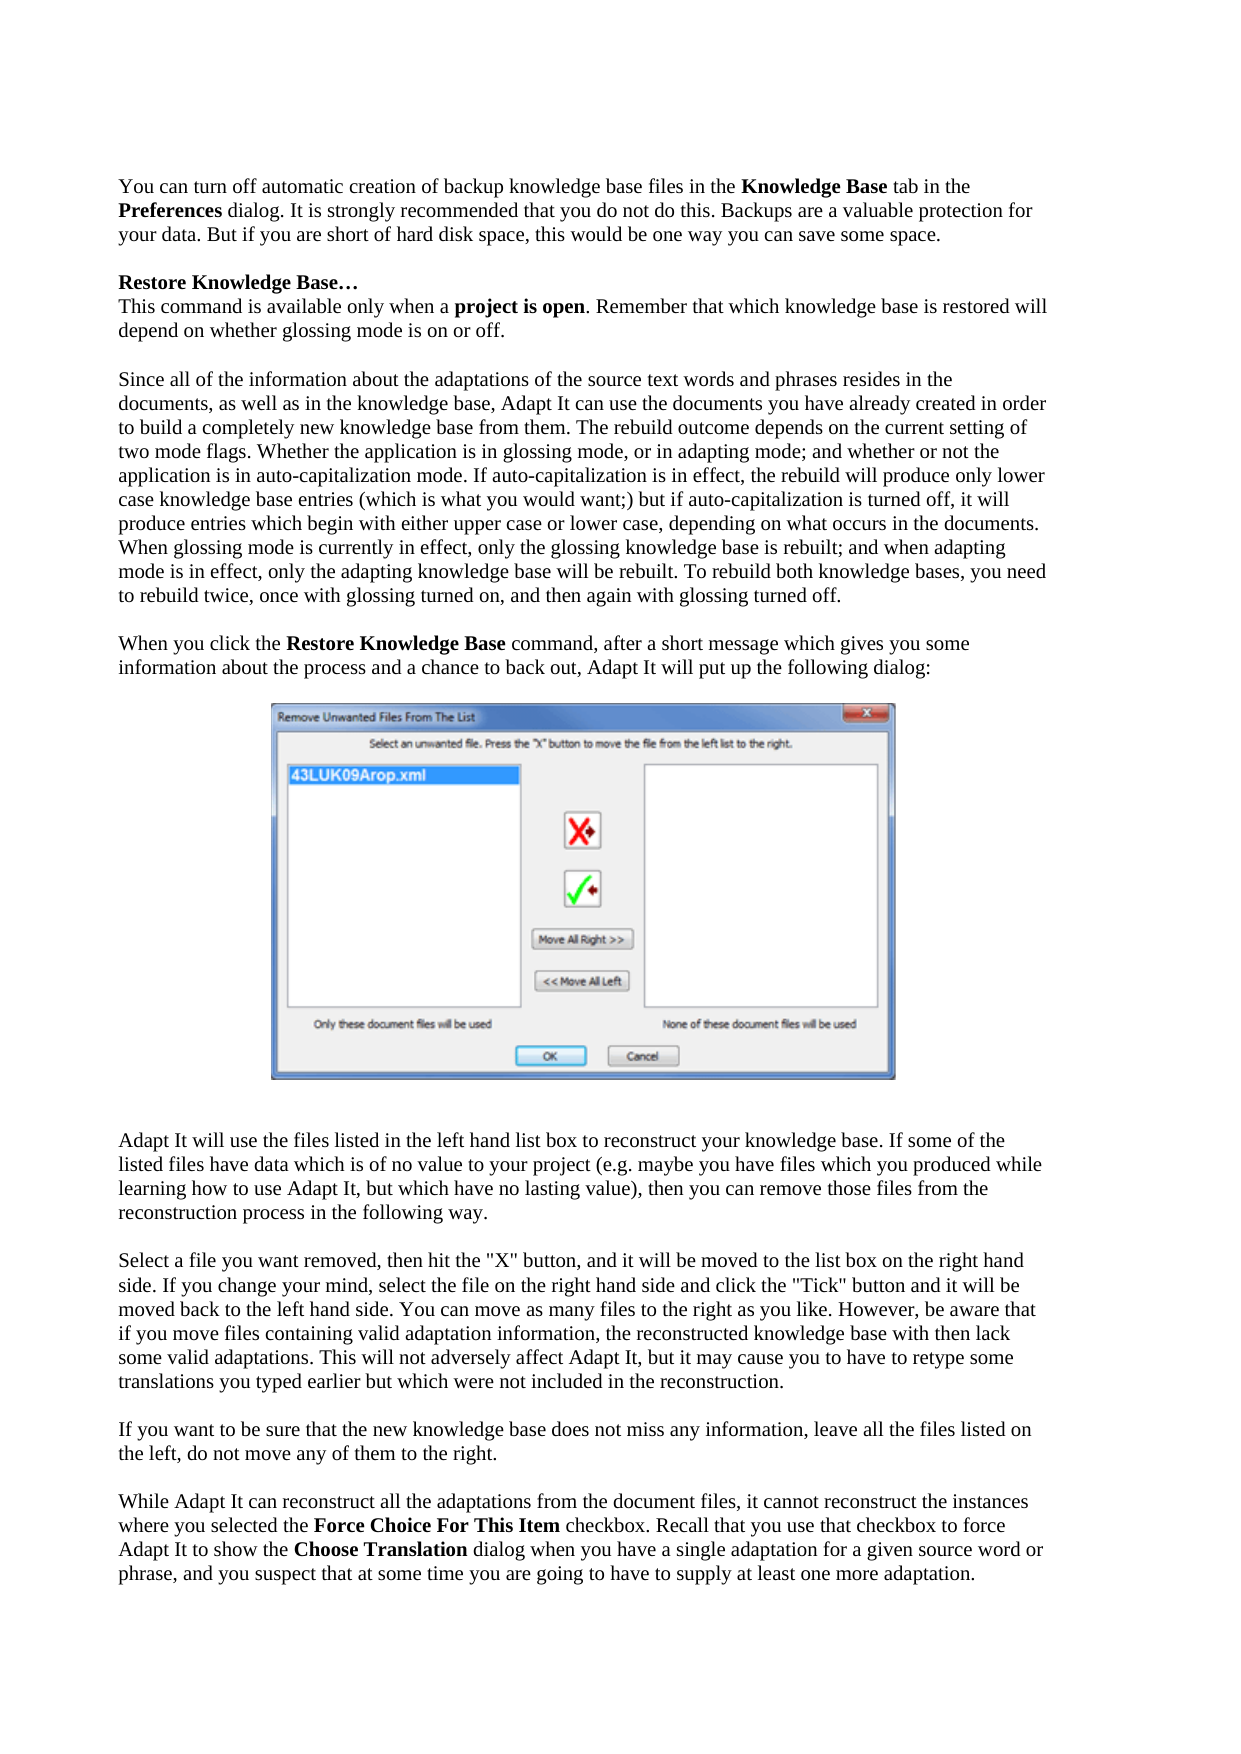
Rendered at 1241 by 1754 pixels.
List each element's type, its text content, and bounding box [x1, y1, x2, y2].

text Select a file you want removed, then hit the "X" button, and it will be moved to the list box on the right hand side. If you change your mind, select the file on the right hand side and click the "Tick" button and it will be moved back to the left hand side. You can move as many files to the right as you like. However, be aware that if you move files containing valid adaptation information, the reconstructed knowledge base with then lack some valid adaptations. This will not adversely affect Adapt It, but it may cause you to have to retype some translations you typed earlier but which were not included in the reconstruction. [118, 1248, 1048, 1393]
text While Adapt It can reconstruct all the adaptations from the document files, it cannot reconstruct the instances where you selected the Force Choice For This Item checkbox. Recall that you use that checkbox to force Adapt It to show the Choose Translation dialog when you have a single adaptation for a given source word or phrase, and you suspect that at some time you are going to have to supply at least one more adaptation. [118, 1489, 1048, 1585]
text If you want to be sure that the new knowledge base does not miss any information, leave all the files listed on the left, do not move any of them to the right. [118, 1417, 1048, 1465]
text Restore Knowledge Base… [118, 270, 1048, 294]
text When you click the Restore Knowledge Base command, after a short message which gives you some information about the process and a chance to back out, Adapt It will put up the following dialog: [118, 631, 1048, 679]
text This command is available only when a project is open. Remember that which knowledge base is restored will depend on whether glossing mode is on or off. [118, 294, 1048, 342]
text Since all of the information about the adaptations of the source text words and phrases resides in the documents, as well as in the knowledge base, Adapt It can use the documents you have already created in order to build a completely new knowledge base from them. The rebuild outcome depends on the current setting of two mode flags. Whether the application is in glossing mode, or in adapting mode; and whether or not the application is in auto-capitalization mode. If auto-capitalization is in effect, the rebuild will produce only lower case knowledge base entries (which is what you would want;) but if auto-capitalization is turned off, it will produce entries which begin with either upper case or lower case, depending on what occurs in the documents. When glossing mode is currently in effect, only the glossing knowledge base is rebuilt; and when adapting mode is in effect, only the adapting knowledge base will be rebuilt. To rebuild both knowledge bases, you need to rebuild twice, once with glossing turned on, and then again with glossing turned off. [118, 367, 1048, 607]
text You can turn off automatic creation of backup knowledge base files in the Knowledge Base tab in the Preferences dialog. It is strongly recommended that you do not do this. Backups are a valuable protection for your data. But if you are short of hard disk space, this would be one way you can save some space. [118, 174, 1048, 246]
text Adapt It will use the files listed in the left hand list box to reconstruct your knowledge base. If some of the listed files have data which is of no value to your project (e.g. maybe you have files which you produced while learning how to use Adapt It, but which have no lasting value), then you can remove those files from the reconstruction process in the following way. [118, 1128, 1048, 1224]
picture [271, 703, 896, 1080]
